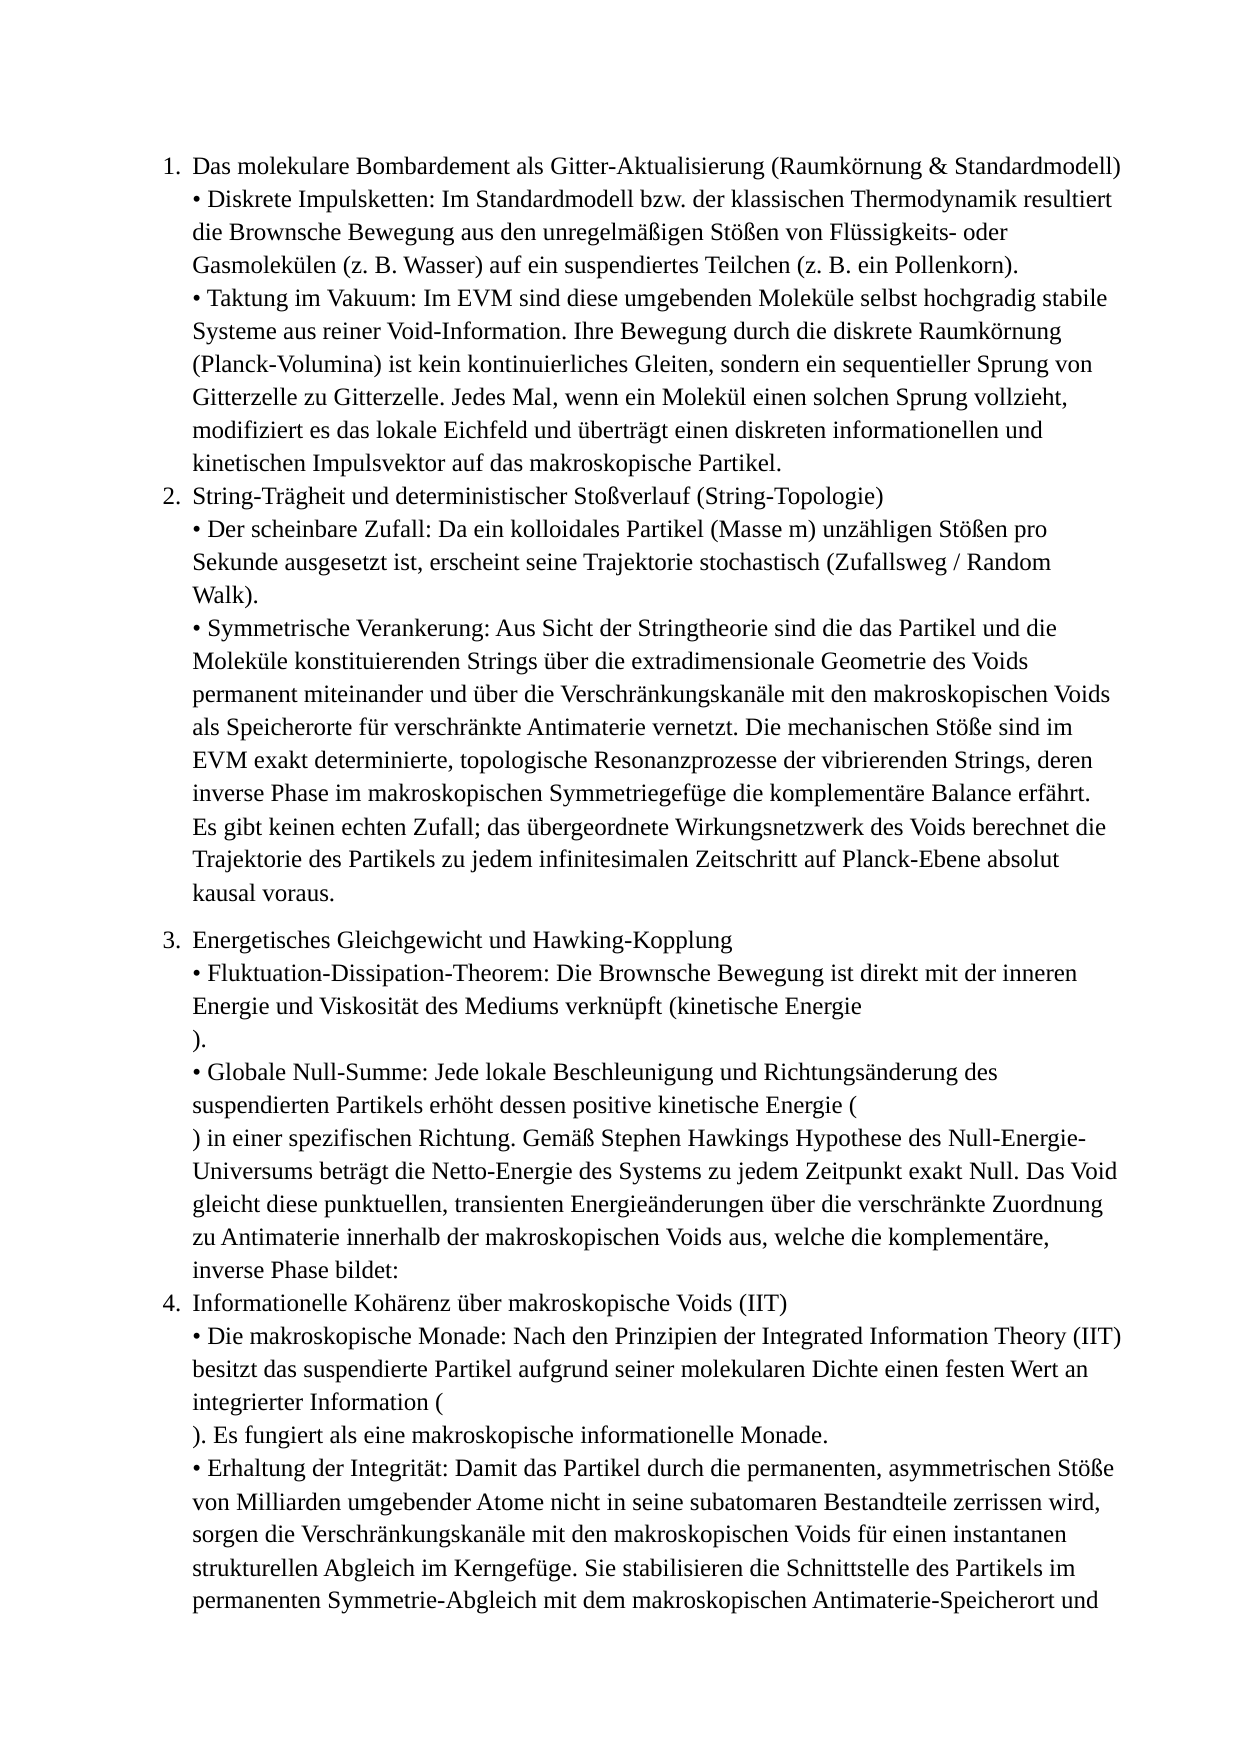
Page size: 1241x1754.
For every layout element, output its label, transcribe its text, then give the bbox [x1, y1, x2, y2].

list Informationelle Kohärenz über makroskopische Voids (IIT) • Die makroskopische Monade: Nach den Prinzipien der Integrated Information Theory (IIT) besitzt das suspendierte Partikel aufgrund seiner molekularen Dichte einen festen Wert an integrierter Information ( ). Es fungiert als eine makroskopische informationelle Monade. • Erhaltung der Integrität: Damit das Partikel durch die permanenten, asymmetrischen Stöße von Milliarden umgebender Atome nicht in seine subatomaren Bestandteile zerrissen wird, sorgen die Verschränkungskanäle mit den makroskopischen Voids für einen instantanen strukturellen Abgleich im Kerngefüge. Sie stabilisieren die Schnittstelle des Partikels im permanenten Symmetrie-Abgleich mit dem makroskopischen Antimaterie-Speicherort und [162, 1288, 1122, 1614]
list Energetisches Gleichgewicht und Hawking-Kopplung • Fluktuation-Dissipation-Theorem: Die Brownsche Bewegung ist direkt mit der inneren Energie und Viskosität des Mediums verknüpft (kinetische Energie ). • Globale Null-Summe: Jede lokale Beschleunigung und Richtungsänderung des suspendierten Partikels erhöht dessen positive kinetische Energie ( ) in einer spezifischen Richtung. Gemäß Stephen Hawkings Hypothese des Null-Energie-Universums beträgt die Netto-Energie des Systems zu jedem Zeitpunkt exakt Null. Das Void gleicht diese punktuellen, transienten Energieänderungen über die verschränkte Zuordnung zu Antimaterie innerhalb der makroskopischen Voids aus, welche die komplementäre, inverse Phase bildet: [162, 925, 1122, 1284]
list String-Trägheit und deterministischer Stoßverlauf (String-Topologie) • Der scheinbare Zufall: Da ein kolloidales Partikel (Masse m) unzähligen Stößen pro Sekunde ausgesetzt ist, erscheint seine Trajektorie stochastisch (Zufallsweg / Random Walk). • Symmetrische Verankerung: Aus Sicht der Stringtheorie sind die das Partikel und die Moleküle konstituierenden Strings über die extradimensionale Geometrie des Voids permanent miteinander und über die Verschränkungskanäle mit den makroskopischen Voids als Speicherorte für verschränkte Antimaterie vernetzt. Die mechanischen Stöße sind im EVM exakt determinierte, topologische Resonanzprozesse der vibrierenden Strings, deren inverse Phase im makroskopischen Symmetriegefüge die komplementäre Balance erfährt. Es gibt keinen echten Zufall; das übergeordnete Wirkungsnetzwerk des Voids berechnet die Trajektorie des Partikels zu jedem infinitesimalen Zeitschritt auf Planck-Ebene absolut kausal voraus. [162, 481, 1122, 906]
list Das molekulare Bombardement als Gitter-Aktualisierung (Raumkörnung & Standardmodell) • Diskrete Impulsketten: Im Standardmodell bzw. der klassischen Thermodynamik resultiert die Brownsche Bewegung aus den unregelmäßigen Stößen von Flüssigkeits- oder Gasmolekülen (z. B. Wasser) auf ein suspendiertes Teilchen (z. B. ein Pollenkorn). • Taktung im Vakuum: Im EVM sind diese umgebenden Moleküle selbst hochgradig stabile Systeme aus reiner Void-Information. Ihre Bewegung durch die diskrete Raumkörnung (Planck-Volumina) ist kein kontinuierliches Gleiten, sondern ein sequentieller Sprung von Gitterzelle zu Gitterzelle. Jedes Mal, wenn ein Molekül einen solchen Sprung vollzieht, modifiziert es das lokale Eichfeld und überträgt einen diskreten informationellen und kinetischen Impulsvektor auf das makroskopische Partikel. [162, 151, 1122, 477]
